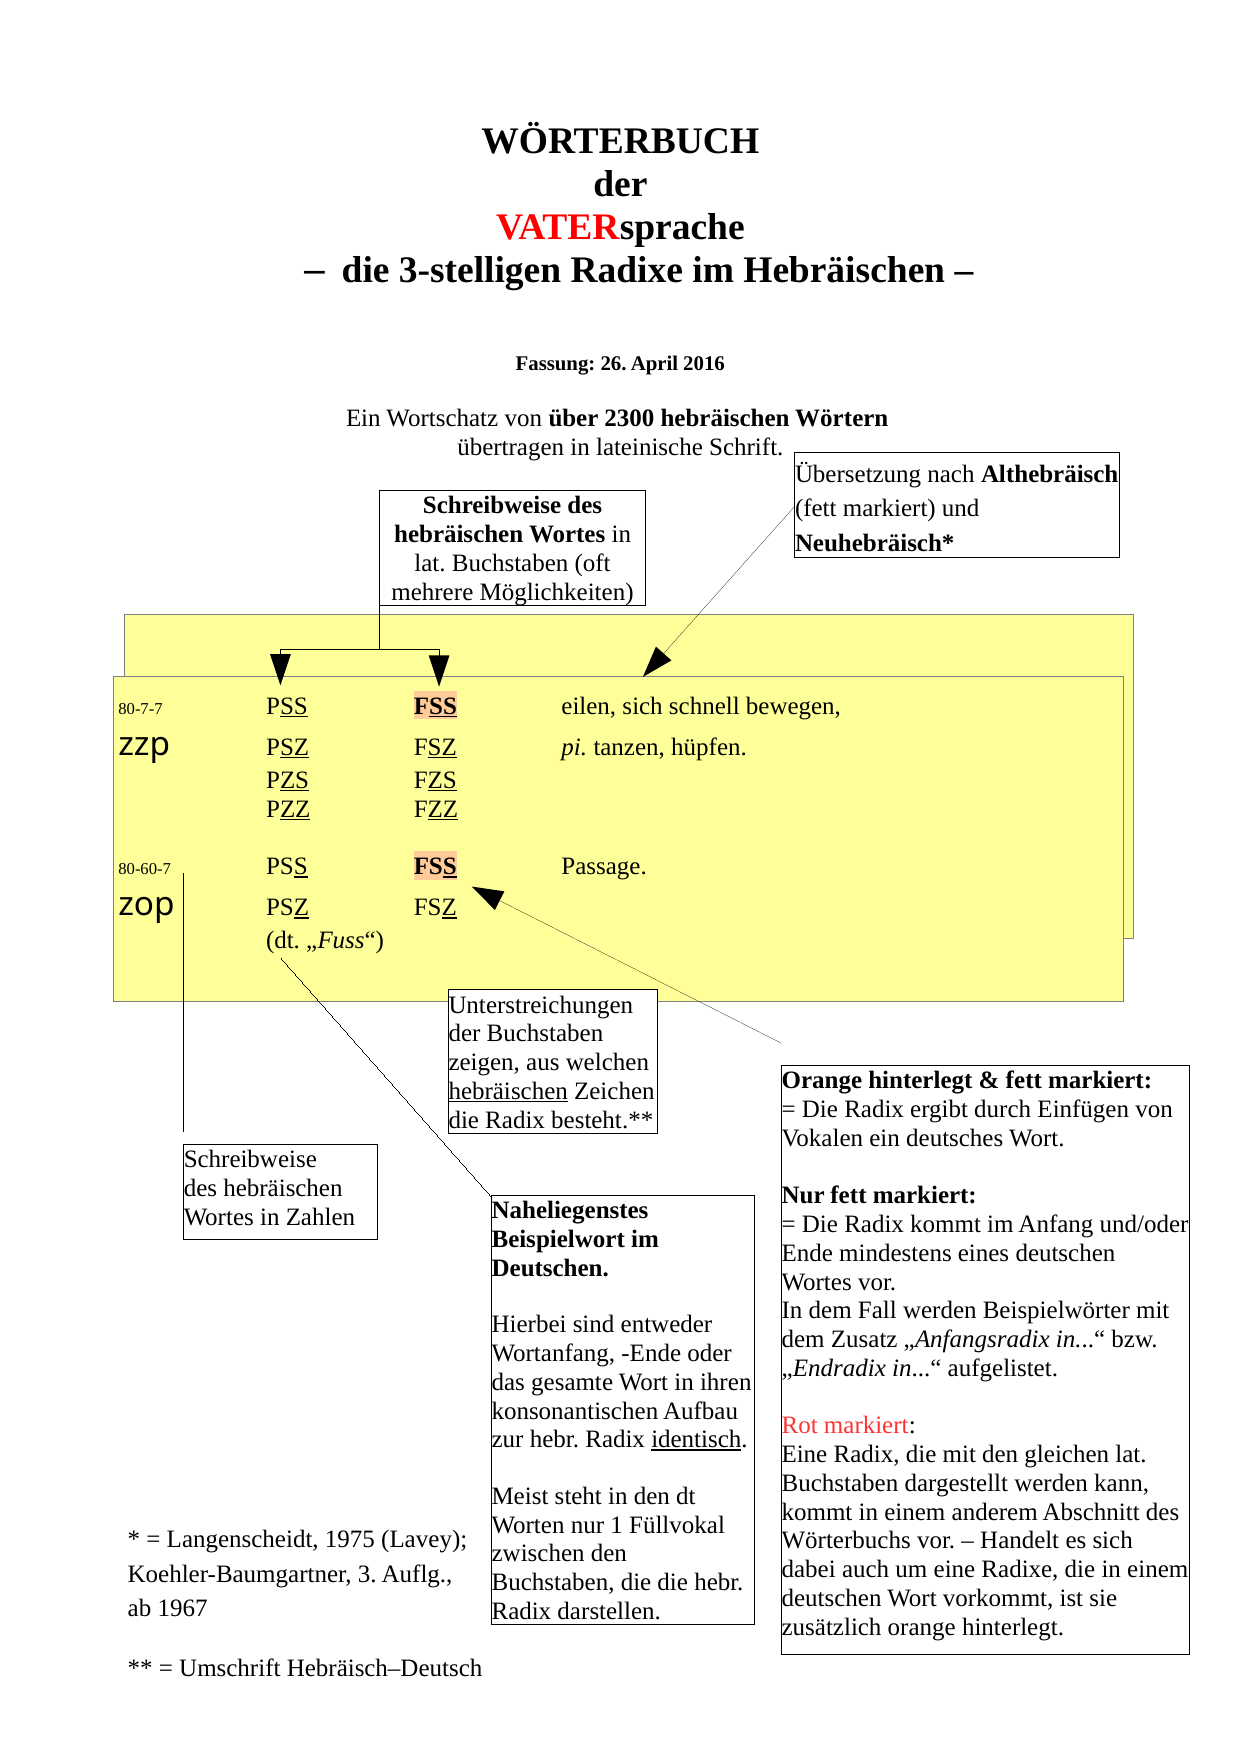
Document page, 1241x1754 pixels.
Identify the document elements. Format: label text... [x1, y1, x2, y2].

text dt. „blau“) [415, 692, 456, 718]
text übertragen in lateinische Schrift. [118, 432, 1122, 461]
text WÖRTERBUCH [118, 118, 1122, 161]
text dt. „blau“) [415, 852, 456, 879]
text Fassung: 26. April 2016 [118, 351, 1122, 374]
text VATERsprache [118, 204, 1122, 247]
text der [118, 161, 1122, 204]
list die 3-stelligen Radixe im Hebräischen – [156, 247, 1122, 291]
text Ein Wortschatz von über 2300 hebräischen Wörtern [118, 403, 1122, 432]
